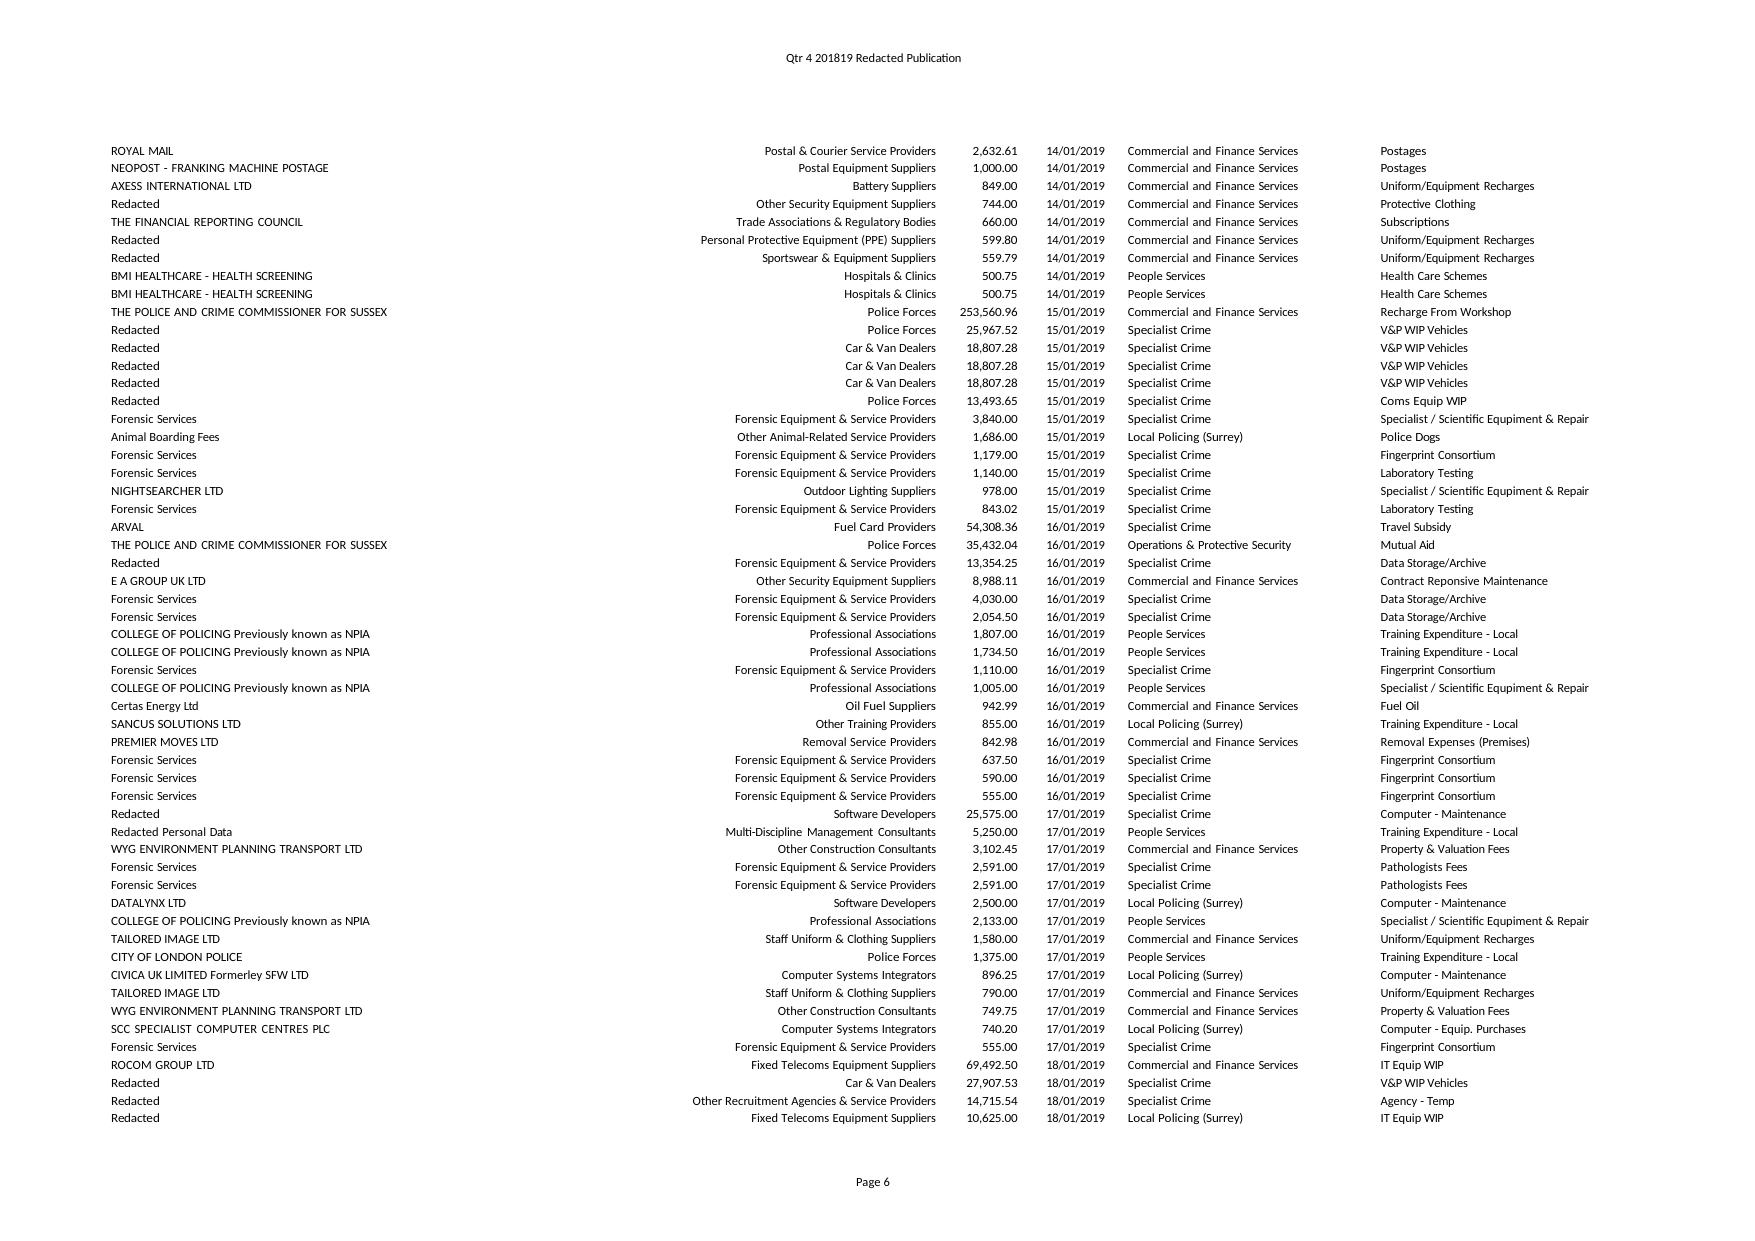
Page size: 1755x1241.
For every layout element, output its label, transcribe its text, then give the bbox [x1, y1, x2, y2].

table_cell Commercial and Finance Services [1117, 984, 1342, 1002]
table_cell 54,308.36 [947, 518, 1031, 536]
table_cell Data Storage/Archive [1342, 554, 1597, 572]
table_cell 18/01/2019 [1031, 1056, 1117, 1074]
table_cell 599.80 [947, 231, 1031, 249]
table_cell PREMIER MOVES LTD [108, 733, 542, 751]
table_cell THE POLICE AND CRIME COMMISSIONER FOR SUSSEX [108, 536, 542, 554]
table_cell Local Policing (Surrey) [1117, 895, 1342, 912]
table_cell 17/01/2019 [1031, 805, 1117, 823]
table_cell 16/01/2019 [1031, 769, 1117, 787]
table_cell Forensic Services [108, 411, 542, 428]
table_cell 590.00 [947, 769, 1031, 787]
table_cell 16/01/2019 [1031, 751, 1117, 769]
table_cell IT Equip WIP [1342, 1056, 1597, 1074]
table_cell Specialist Crime [1117, 662, 1342, 679]
table_cell Forensic Services [108, 465, 542, 482]
table_cell Police Dogs [1342, 429, 1597, 447]
table_cell People Services [1117, 823, 1342, 841]
table_cell Hospitals & Clinics [542, 267, 947, 285]
table_cell Commercial and Finance Services [1117, 698, 1342, 715]
table_cell Property & Valuation Fees [1342, 1002, 1597, 1020]
table_cell Uniform/Equipment Recharges [1342, 249, 1597, 267]
table_cell 17/01/2019 [1031, 1002, 1117, 1020]
table_cell Forensic Equipment & Service Providers [542, 554, 947, 572]
table_cell Fingerprint Consortium [1342, 1038, 1597, 1056]
table_cell 1,734.50 [947, 644, 1031, 662]
table_cell Staff Uniform & Clothing Suppliers [542, 984, 947, 1002]
table_cell Specialist Crime [1117, 465, 1342, 482]
table_cell 15/01/2019 [1031, 393, 1117, 411]
table_cell Specialist Crime [1117, 447, 1342, 464]
table_cell 25,575.00 [947, 805, 1031, 823]
table_cell Operations & Protective Security [1117, 536, 1342, 554]
table_cell 16/01/2019 [1031, 715, 1117, 733]
table_cell 1,140.00 [947, 465, 1031, 482]
table_cell 8,988.11 [947, 572, 1031, 590]
table_cell Professional Associations [542, 913, 947, 930]
table_cell Training Expenditure - Local [1342, 644, 1597, 662]
table_cell Police Forces [542, 303, 947, 321]
table_cell Forensic Services [108, 751, 542, 769]
table_cell Pathologists Fees [1342, 877, 1597, 894]
table_cell 15/01/2019 [1031, 429, 1117, 447]
table_cell 2,591.00 [947, 877, 1031, 894]
table_cell 744.00 [947, 196, 1031, 213]
table_cell Other Construction Consultants [542, 841, 947, 859]
table_cell 842.98 [947, 733, 1031, 751]
table_cell COLLEGE OF POLICING Previously known as NPIA [108, 680, 542, 697]
table_cell Software Developers [542, 805, 947, 823]
table_cell V&P WIP Vehicles [1342, 357, 1597, 375]
table_cell Redacted [108, 339, 542, 357]
table_cell 17/01/2019 [1031, 913, 1117, 930]
table_cell 2,591.00 [947, 859, 1031, 877]
table_cell People Services [1117, 680, 1342, 697]
table_cell E A GROUP UK LTD [108, 572, 542, 590]
table_cell 942.99 [947, 698, 1031, 715]
table_cell Specialist Crime [1117, 877, 1342, 894]
table_cell Forensic Services [108, 662, 542, 679]
table_cell Data Storage/Archive [1342, 608, 1597, 626]
table_cell 3,102.45 [947, 841, 1031, 859]
table_cell 2,054.50 [947, 608, 1031, 626]
table_cell Postages [1342, 160, 1597, 178]
table_cell Commercial and Finance Services [1117, 214, 1342, 231]
table_cell Forensic Equipment & Service Providers [542, 608, 947, 626]
table_cell 15/01/2019 [1031, 483, 1117, 500]
table_cell Forensic Equipment & Service Providers [542, 500, 947, 518]
table_cell Forensic Equipment & Service Providers [542, 1038, 947, 1056]
table_header Commercial and Finance Services [1117, 143, 1342, 160]
table_cell Local Policing (Surrey) [1117, 1110, 1342, 1128]
table_cell Certas Energy Ltd [108, 698, 542, 715]
table_cell Battery Suppliers [542, 178, 947, 196]
table_cell Fingerprint Consortium [1342, 787, 1597, 805]
table_cell 16/01/2019 [1031, 590, 1117, 608]
table_cell Computer - Maintenance [1342, 895, 1597, 912]
table_cell Outdoor Lighting Suppliers [542, 483, 947, 500]
table_cell Local Policing (Surrey) [1117, 429, 1342, 447]
table_cell 17/01/2019 [1031, 1020, 1117, 1038]
table_cell 555.00 [947, 787, 1031, 805]
table_cell Forensic Equipment & Service Providers [542, 769, 947, 787]
table_cell 17/01/2019 [1031, 984, 1117, 1002]
table_cell 16/01/2019 [1031, 608, 1117, 626]
table_cell Car & Van Dealers [542, 339, 947, 357]
table_cell Redacted [108, 196, 542, 213]
table_cell Specialist / Scientific Equpiment & Repair [1342, 411, 1597, 428]
table_cell Subscriptions [1342, 214, 1597, 231]
table_cell Postal Equipment Suppliers [542, 160, 947, 178]
table_cell Forensic Equipment & Service Providers [542, 787, 947, 805]
table_cell Staff Uniform & Clothing Suppliers [542, 930, 947, 948]
table_cell 25,967.52 [947, 321, 1031, 339]
table_cell Redacted [108, 357, 542, 375]
table_cell Specialist Crime [1117, 393, 1342, 411]
table_cell 3,840.00 [947, 411, 1031, 428]
table_cell 14/01/2019 [1031, 214, 1117, 231]
table_header 14/01/2019 [1031, 143, 1117, 160]
table_cell Other Training Providers [542, 715, 947, 733]
table_cell 14/01/2019 [1031, 231, 1117, 249]
table_cell 4,030.00 [947, 590, 1031, 608]
table_cell IT Equip WIP [1342, 1110, 1597, 1128]
table_cell 15/01/2019 [1031, 447, 1117, 464]
table_cell NEOPOST - FRANKING MACHINE POSTAGE [108, 160, 542, 178]
table_cell 15/01/2019 [1031, 500, 1117, 518]
table_header Postages [1342, 143, 1597, 160]
table_cell THE FINANCIAL REPORTING COUNCIL [108, 214, 542, 231]
table_cell Redacted Personal Data [108, 823, 542, 841]
table_cell Travel Subsidy [1342, 518, 1597, 536]
table_cell Forensic Equipment & Service Providers [542, 590, 947, 608]
table_cell Health Care Schemes [1342, 285, 1597, 303]
table_cell 16/01/2019 [1031, 733, 1117, 751]
table_cell 1,807.00 [947, 626, 1031, 644]
table_cell 18,807.28 [947, 357, 1031, 375]
table_cell 500.75 [947, 285, 1031, 303]
table_cell Fingerprint Consortium [1342, 447, 1597, 464]
table_cell V&P WIP Vehicles [1342, 339, 1597, 357]
table_cell ARVAL [108, 518, 542, 536]
table_cell SANCUS SOLUTIONS LTD [108, 715, 542, 733]
table_cell V&P WIP Vehicles [1342, 321, 1597, 339]
table_cell Commercial and Finance Services [1117, 231, 1342, 249]
table_cell Commercial and Finance Services [1117, 572, 1342, 590]
table_cell Redacted [108, 1092, 542, 1110]
table_cell 790.00 [947, 984, 1031, 1002]
table_cell Computer Systems Integrators [542, 966, 947, 984]
table_cell Forensic Equipment & Service Providers [542, 662, 947, 679]
table_cell Specialist Crime [1117, 554, 1342, 572]
table_cell 15/01/2019 [1031, 303, 1117, 321]
table_cell 14/01/2019 [1031, 267, 1117, 285]
table_cell AXESS INTERNATIONAL LTD [108, 178, 542, 196]
table_cell Forensic Equipment & Service Providers [542, 859, 947, 877]
table_cell Trade Associations & Regulatory Bodies [542, 214, 947, 231]
table_cell 69,492.50 [947, 1056, 1031, 1074]
table_cell Redacted [108, 1110, 542, 1128]
table_cell 15/01/2019 [1031, 411, 1117, 428]
table_cell TAILORED IMAGE LTD [108, 984, 542, 1002]
table_cell 18/01/2019 [1031, 1110, 1117, 1128]
table_cell 15/01/2019 [1031, 321, 1117, 339]
table_cell Hospitals & Clinics [542, 285, 947, 303]
table_cell CIVICA UK LIMITED Formerley SFW LTD [108, 966, 542, 984]
table_cell 15/01/2019 [1031, 375, 1117, 393]
table_cell 16/01/2019 [1031, 787, 1117, 805]
table_cell Redacted [108, 554, 542, 572]
table_cell 14/01/2019 [1031, 285, 1117, 303]
table_cell CITY OF LONDON POLICE [108, 948, 542, 966]
table_cell Commercial and Finance Services [1117, 733, 1342, 751]
table_cell SCC SPECIALIST COMPUTER CENTRES PLC [108, 1020, 542, 1038]
table_cell 637.50 [947, 751, 1031, 769]
table_cell 16/01/2019 [1031, 680, 1117, 697]
table_cell Uniform/Equipment Recharges [1342, 178, 1597, 196]
table_cell Computer - Maintenance [1342, 805, 1597, 823]
table_cell Animal Boarding Fees [108, 429, 542, 447]
table_cell 559.79 [947, 249, 1031, 267]
table_cell Other Construction Consultants [542, 1002, 947, 1020]
table_cell Commercial and Finance Services [1117, 930, 1342, 948]
table_cell Commercial and Finance Services [1117, 1056, 1342, 1074]
table_cell 16/01/2019 [1031, 644, 1117, 662]
table_cell Uniform/Equipment Recharges [1342, 930, 1597, 948]
table_cell 17/01/2019 [1031, 823, 1117, 841]
table_cell COLLEGE OF POLICING Previously known as NPIA [108, 913, 542, 930]
table_cell Professional Associations [542, 680, 947, 697]
table_cell Professional Associations [542, 626, 947, 644]
table_cell 2,500.00 [947, 895, 1031, 912]
table_cell Recharge From Workshop [1342, 303, 1597, 321]
table_cell Commercial and Finance Services [1117, 841, 1342, 859]
table_cell Forensic Equipment & Service Providers [542, 411, 947, 428]
table_cell 17/01/2019 [1031, 1038, 1117, 1056]
table_cell People Services [1117, 626, 1342, 644]
table_cell 17/01/2019 [1031, 966, 1117, 984]
table_cell 5,250.00 [947, 823, 1031, 841]
table_cell Forensic Equipment & Service Providers [542, 465, 947, 482]
table_cell Police Forces [542, 321, 947, 339]
table_cell Forensic Services [108, 590, 542, 608]
table_cell Contract Reponsive Maintenance [1342, 572, 1597, 590]
table_cell 17/01/2019 [1031, 859, 1117, 877]
table_cell BMI HEALTHCARE - HEALTH SCREENING [108, 267, 542, 285]
table_cell 1,110.00 [947, 662, 1031, 679]
table_cell Specialist / Scientific Equpiment & Repair [1342, 680, 1597, 697]
table_cell Protective Clothing [1342, 196, 1597, 213]
table_cell People Services [1117, 285, 1342, 303]
table_cell Removal Expenses (Premises) [1342, 733, 1597, 751]
table_cell Training Expenditure - Local [1342, 823, 1597, 841]
table_cell Police Forces [542, 536, 947, 554]
table_cell Forensic Services [108, 500, 542, 518]
table_cell Property & Valuation Fees [1342, 841, 1597, 859]
table_cell 740.20 [947, 1020, 1031, 1038]
table_cell Local Policing (Surrey) [1117, 715, 1342, 733]
table_cell Health Care Schemes [1342, 267, 1597, 285]
table_cell Specialist Crime [1117, 518, 1342, 536]
table_cell 14/01/2019 [1031, 160, 1117, 178]
table_cell Coms Equip WIP [1342, 393, 1597, 411]
table_cell Commercial and Finance Services [1117, 1002, 1342, 1020]
table_cell 253,560.96 [947, 303, 1031, 321]
table_cell 1,179.00 [947, 447, 1031, 464]
table_cell Commercial and Finance Services [1117, 160, 1342, 178]
table_cell Multi-Discipline Management Consultants [542, 823, 947, 841]
table_cell 14,715.54 [947, 1092, 1031, 1110]
table_cell Redacted [108, 393, 542, 411]
table_cell Fixed Telecoms Equipment Suppliers [542, 1110, 947, 1128]
table_cell Forensic Services [108, 1038, 542, 1056]
table_cell Redacted [108, 321, 542, 339]
table_cell Car & Van Dealers [542, 1074, 947, 1092]
table_cell Forensic Services [108, 877, 542, 894]
table_cell Commercial and Finance Services [1117, 178, 1342, 196]
table_cell 1,005.00 [947, 680, 1031, 697]
table_cell 896.25 [947, 966, 1031, 984]
table_cell Fingerprint Consortium [1342, 751, 1597, 769]
table_cell Laboratory Testing [1342, 500, 1597, 518]
table_cell 15/01/2019 [1031, 465, 1117, 482]
table_cell 13,354.25 [947, 554, 1031, 572]
table_cell Oil Fuel Suppliers [542, 698, 947, 715]
table_cell Commercial and Finance Services [1117, 249, 1342, 267]
table_cell Specialist Crime [1117, 1074, 1342, 1092]
table_cell Specialist Crime [1117, 787, 1342, 805]
table_cell 855.00 [947, 715, 1031, 733]
table_cell 16/01/2019 [1031, 572, 1117, 590]
table_cell Forensic Equipment & Service Providers [542, 877, 947, 894]
table_cell NIGHTSEARCHER LTD [108, 483, 542, 500]
table_cell 14/01/2019 [1031, 196, 1117, 213]
table_cell Redacted [108, 1074, 542, 1092]
table_cell 27,907.53 [947, 1074, 1031, 1092]
table_header ROYAL MAIL [108, 143, 542, 160]
table_cell Laboratory Testing [1342, 465, 1597, 482]
table_cell Uniform/Equipment Recharges [1342, 984, 1597, 1002]
table_cell Specialist Crime [1117, 859, 1342, 877]
table_cell Specialist Crime [1117, 805, 1342, 823]
table_cell Forensic Services [108, 447, 542, 464]
table_cell 16/01/2019 [1031, 698, 1117, 715]
table_cell 17/01/2019 [1031, 841, 1117, 859]
table_cell 16/01/2019 [1031, 662, 1117, 679]
table_cell 843.02 [947, 500, 1031, 518]
table_cell Other Security Equipment Suppliers [542, 196, 947, 213]
table_cell Pathologists Fees [1342, 859, 1597, 877]
table_cell Forensic Services [108, 608, 542, 626]
table_cell 1,000.00 [947, 160, 1031, 178]
table_cell Forensic Equipment & Service Providers [542, 447, 947, 464]
table_cell Specialist Crime [1117, 321, 1342, 339]
table_cell Computer - Equip. Purchases [1342, 1020, 1597, 1038]
table_cell 16/01/2019 [1031, 536, 1117, 554]
table_cell Forensic Services [108, 859, 542, 877]
table_cell BMI HEALTHCARE - HEALTH SCREENING [108, 285, 542, 303]
table_cell Mutual Aid [1342, 536, 1597, 554]
table_cell Removal Service Providers [542, 733, 947, 751]
table_cell Specialist Crime [1117, 357, 1342, 375]
table_cell Local Policing (Surrey) [1117, 966, 1342, 984]
table_cell Police Forces [542, 948, 947, 966]
table_cell 849.00 [947, 178, 1031, 196]
table_cell Police Forces [542, 393, 947, 411]
table_cell 16/01/2019 [1031, 518, 1117, 536]
table_cell Personal Protective Equipment (PPE) Suppliers [542, 231, 947, 249]
table_cell Other Security Equipment Suppliers [542, 572, 947, 590]
table_cell 18,807.28 [947, 375, 1031, 393]
table_cell Computer - Maintenance [1342, 966, 1597, 984]
table_cell Fingerprint Consortium [1342, 769, 1597, 787]
table_cell Redacted [108, 231, 542, 249]
table_cell Sportswear & Equipment Suppliers [542, 249, 947, 267]
table_cell 17/01/2019 [1031, 948, 1117, 966]
table_cell People Services [1117, 948, 1342, 966]
table_cell Software Developers [542, 895, 947, 912]
table_cell 978.00 [947, 483, 1031, 500]
table_cell Redacted [108, 805, 542, 823]
table_cell Forensic Equipment & Service Providers [542, 751, 947, 769]
table_cell WYG ENVIRONMENT PLANNING TRANSPORT LTD [108, 1002, 542, 1020]
table_cell Specialist Crime [1117, 769, 1342, 787]
table_cell Specialist Crime [1117, 483, 1342, 500]
table_cell 15/01/2019 [1031, 339, 1117, 357]
table_cell 18/01/2019 [1031, 1074, 1117, 1092]
table_cell Specialist Crime [1117, 375, 1342, 393]
table_cell Redacted [108, 375, 542, 393]
table_cell 16/01/2019 [1031, 626, 1117, 644]
table_cell Data Storage/Archive [1342, 590, 1597, 608]
table_cell 14/01/2019 [1031, 249, 1117, 267]
table_cell Specialist Crime [1117, 590, 1342, 608]
table_cell 2,133.00 [947, 913, 1031, 930]
table_cell WYG ENVIRONMENT PLANNING TRANSPORT LTD [108, 841, 542, 859]
table_cell Other Recruitment Agencies & Service Providers [542, 1092, 947, 1110]
table_cell DATALYNX LTD [108, 895, 542, 912]
table_cell Fingerprint Consortium [1342, 662, 1597, 679]
table_cell COLLEGE OF POLICING Previously known as NPIA [108, 644, 542, 662]
table_cell Specialist Crime [1117, 500, 1342, 518]
table_cell 1,375.00 [947, 948, 1031, 966]
table_cell 14/01/2019 [1031, 178, 1117, 196]
table_cell Training Expenditure - Local [1342, 715, 1597, 733]
table_cell Training Expenditure - Local [1342, 948, 1597, 966]
table_cell 749.75 [947, 1002, 1031, 1020]
table_cell Commercial and Finance Services [1117, 303, 1342, 321]
table_cell 13,493.65 [947, 393, 1031, 411]
table_cell 18/01/2019 [1031, 1092, 1117, 1110]
table_cell Fuel Oil [1342, 698, 1597, 715]
table_cell People Services [1117, 913, 1342, 930]
table_cell Local Policing (Surrey) [1117, 1020, 1342, 1038]
table_cell 17/01/2019 [1031, 930, 1117, 948]
table_cell Car & Van Dealers [542, 357, 947, 375]
table_cell Specialist Crime [1117, 608, 1342, 626]
table_cell Fuel Card Providers [542, 518, 947, 536]
table_cell 17/01/2019 [1031, 877, 1117, 894]
table_cell Training Expenditure - Local [1342, 626, 1597, 644]
table_cell 1,580.00 [947, 930, 1031, 948]
table_cell 500.75 [947, 267, 1031, 285]
table_cell 35,432.04 [947, 536, 1031, 554]
table_header Postal & Courier Service Providers [542, 143, 947, 160]
table_cell Commercial and Finance Services [1117, 196, 1342, 213]
table_cell THE POLICE AND CRIME COMMISSIONER FOR SUSSEX [108, 303, 542, 321]
table_cell Specialist / Scientific Equpiment & Repair [1342, 483, 1597, 500]
table_cell Specialist Crime [1117, 1038, 1342, 1056]
table_cell Forensic Services [108, 769, 542, 787]
table_cell 17/01/2019 [1031, 895, 1117, 912]
table_cell People Services [1117, 644, 1342, 662]
table_cell 660.00 [947, 214, 1031, 231]
table_cell Forensic Services [108, 787, 542, 805]
table_cell Uniform/Equipment Recharges [1342, 231, 1597, 249]
table_cell Other Animal-Related Service Providers [542, 429, 947, 447]
table_cell Agency - Temp [1342, 1092, 1597, 1110]
table_cell 15/01/2019 [1031, 357, 1117, 375]
table_cell People Services [1117, 267, 1342, 285]
table_cell TAILORED IMAGE LTD [108, 930, 542, 948]
table_cell ROCOM GROUP LTD [108, 1056, 542, 1074]
table_cell Specialist / Scientific Equpiment & Repair [1342, 913, 1597, 930]
table_cell V&P WIP Vehicles [1342, 375, 1597, 393]
table_cell Professional Associations [542, 644, 947, 662]
table_cell Specialist Crime [1117, 751, 1342, 769]
table_cell COLLEGE OF POLICING Previously known as NPIA [108, 626, 542, 644]
table_cell 1,686.00 [947, 429, 1031, 447]
table_cell Computer Systems Integrators [542, 1020, 947, 1038]
table_cell 18,807.28 [947, 339, 1031, 357]
table_cell 555.00 [947, 1038, 1031, 1056]
table_cell 16/01/2019 [1031, 554, 1117, 572]
table_cell Car & Van Dealers [542, 375, 947, 393]
table_header 2,632.61 [947, 143, 1031, 160]
table_cell Specialist Crime [1117, 1092, 1342, 1110]
table_cell V&P WIP Vehicles [1342, 1074, 1597, 1092]
table_cell 10,625.00 [947, 1110, 1031, 1128]
table_cell Specialist Crime [1117, 411, 1342, 428]
table_cell Redacted [108, 249, 542, 267]
table_cell Fixed Telecoms Equipment Suppliers [542, 1056, 947, 1074]
table_cell Specialist Crime [1117, 339, 1342, 357]
